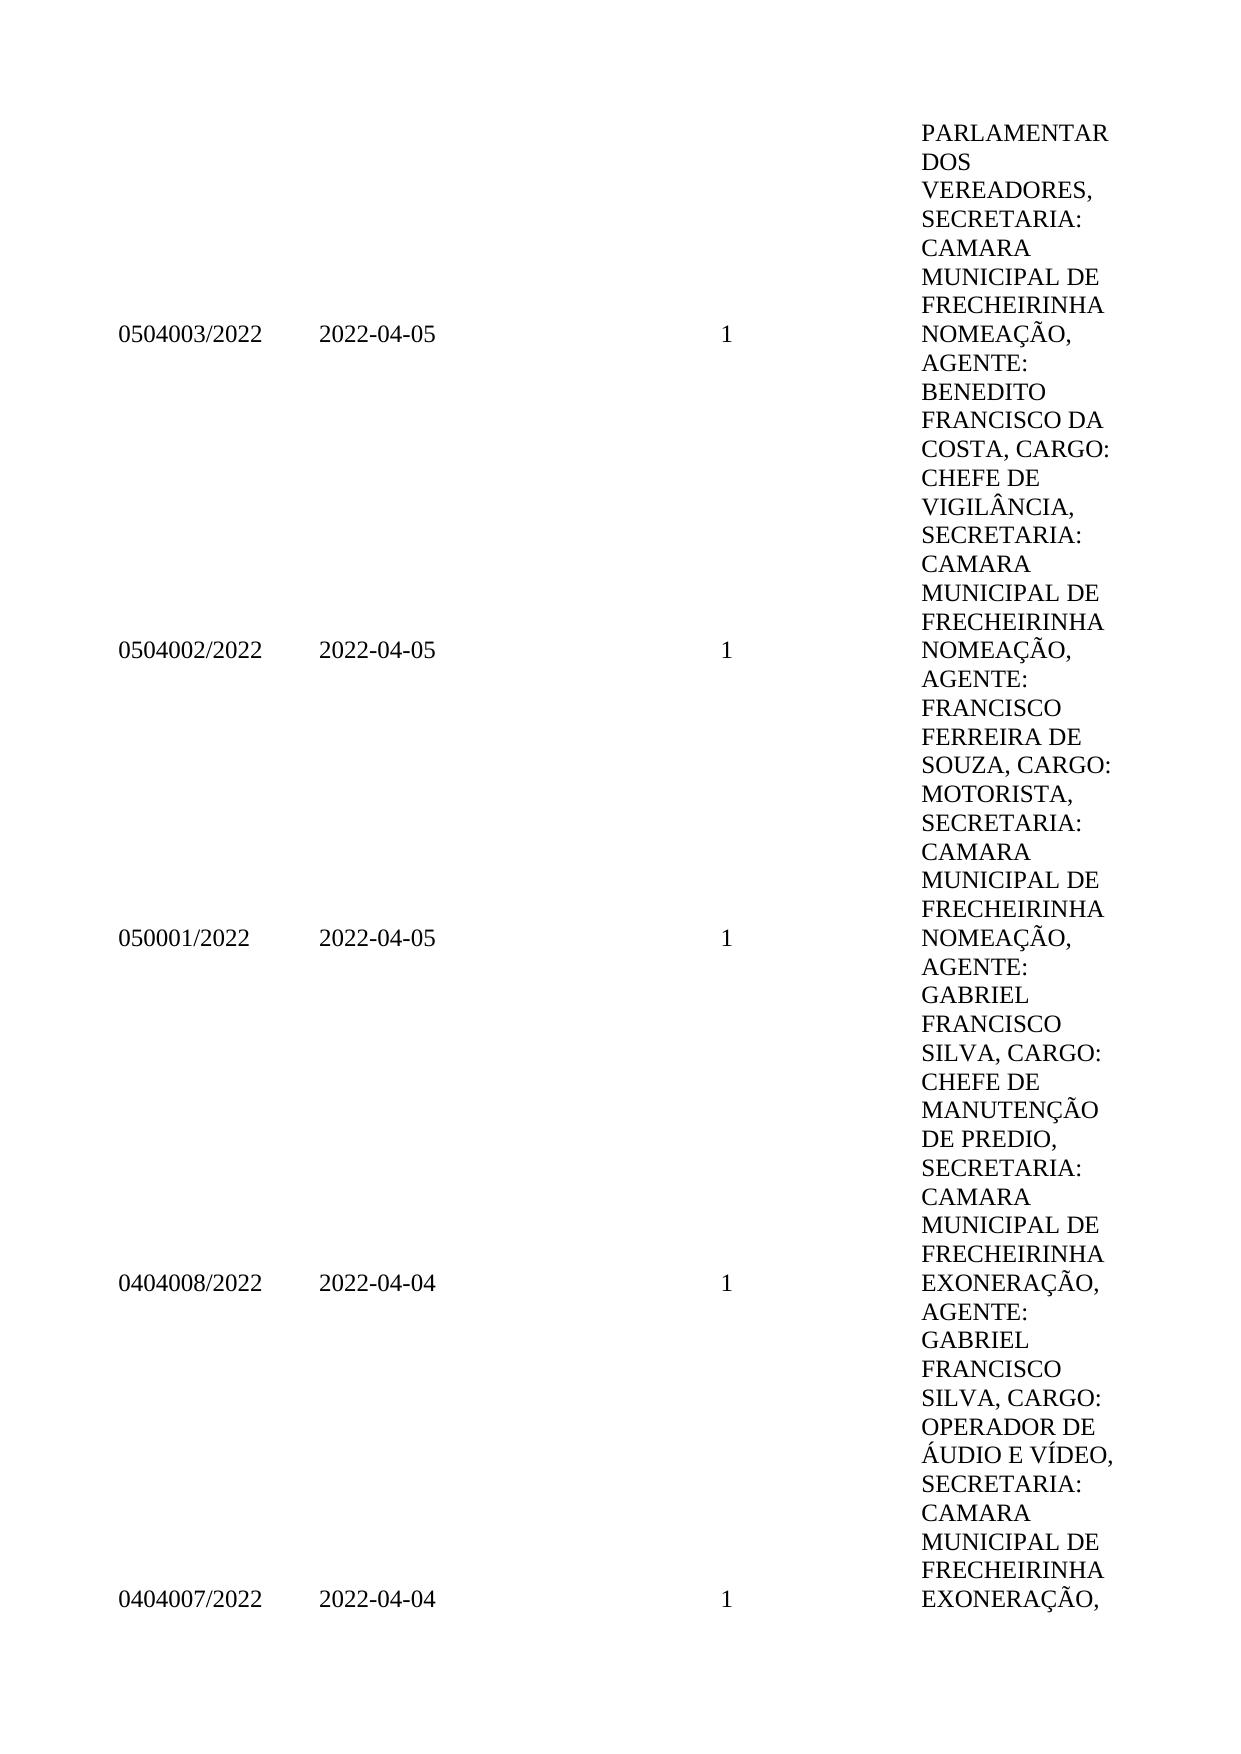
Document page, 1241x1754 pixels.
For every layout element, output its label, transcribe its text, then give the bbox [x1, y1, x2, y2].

table_cell 0504002/2022 [118, 636, 319, 923]
table_cell 2022-04-04 [319, 1584, 519, 1613]
table_cell NOMEAÇÃO, AGENTE: BENEDITO FRANCISCO DA COSTA, CARGO: CHEFE DE VIGILÂNCIA, SECRETARIA: CAMARA MUNICIPAL DE FRECHEIRINHA [921, 319, 1122, 636]
table_cell 0504003/2022 [118, 319, 319, 636]
table_cell [319, 118, 519, 319]
table_cell [520, 118, 720, 319]
table_cell 0404007/2022 [118, 1584, 319, 1613]
table_cell PARLAMENTAR DOS VEREADORES, SECRETARIA: CAMARA MUNICIPAL DE FRECHEIRINHA [921, 118, 1122, 319]
table_cell 2022-04-05 [319, 636, 519, 923]
table_cell [520, 1584, 720, 1613]
table_cell 1 [720, 923, 921, 1268]
table_cell 050001/2022 [118, 923, 319, 1268]
table_cell 2022-04-04 [319, 1268, 519, 1584]
table_cell [520, 319, 720, 636]
table_cell NOMEAÇÃO, AGENTE: GABRIEL FRANCISCO SILVA, CARGO: CHEFE DE MANUTENÇÃO DE PREDIO, SECRETARIA: CAMARA MUNICIPAL DE FRECHEIRINHA [921, 923, 1122, 1268]
table_cell EXONERAÇÃO, [921, 1584, 1122, 1613]
table_cell 1 [720, 319, 921, 636]
table_cell [720, 118, 921, 319]
table_cell 0404008/2022 [118, 1268, 319, 1584]
table_cell [520, 636, 720, 923]
table_cell 2022-04-05 [319, 923, 519, 1268]
table_cell NOMEAÇÃO, AGENTE: FRANCISCO FERREIRA DE SOUZA, CARGO: MOTORISTA, SECRETARIA: CAMARA MUNICIPAL DE FRECHEIRINHA [921, 636, 1122, 923]
table_cell 1 [720, 636, 921, 923]
table_cell 1 [720, 1268, 921, 1584]
table_cell 1 [720, 1584, 921, 1613]
table_cell 2022-04-05 [319, 319, 519, 636]
table_cell EXONERAÇÃO, AGENTE: GABRIEL FRANCISCO SILVA, CARGO: OPERADOR DE ÁUDIO E VÍDEO, SECRETARIA: CAMARA MUNICIPAL DE FRECHEIRINHA [921, 1268, 1122, 1584]
table_cell [520, 1268, 720, 1584]
table_cell [118, 118, 319, 319]
table_cell [520, 923, 720, 1268]
